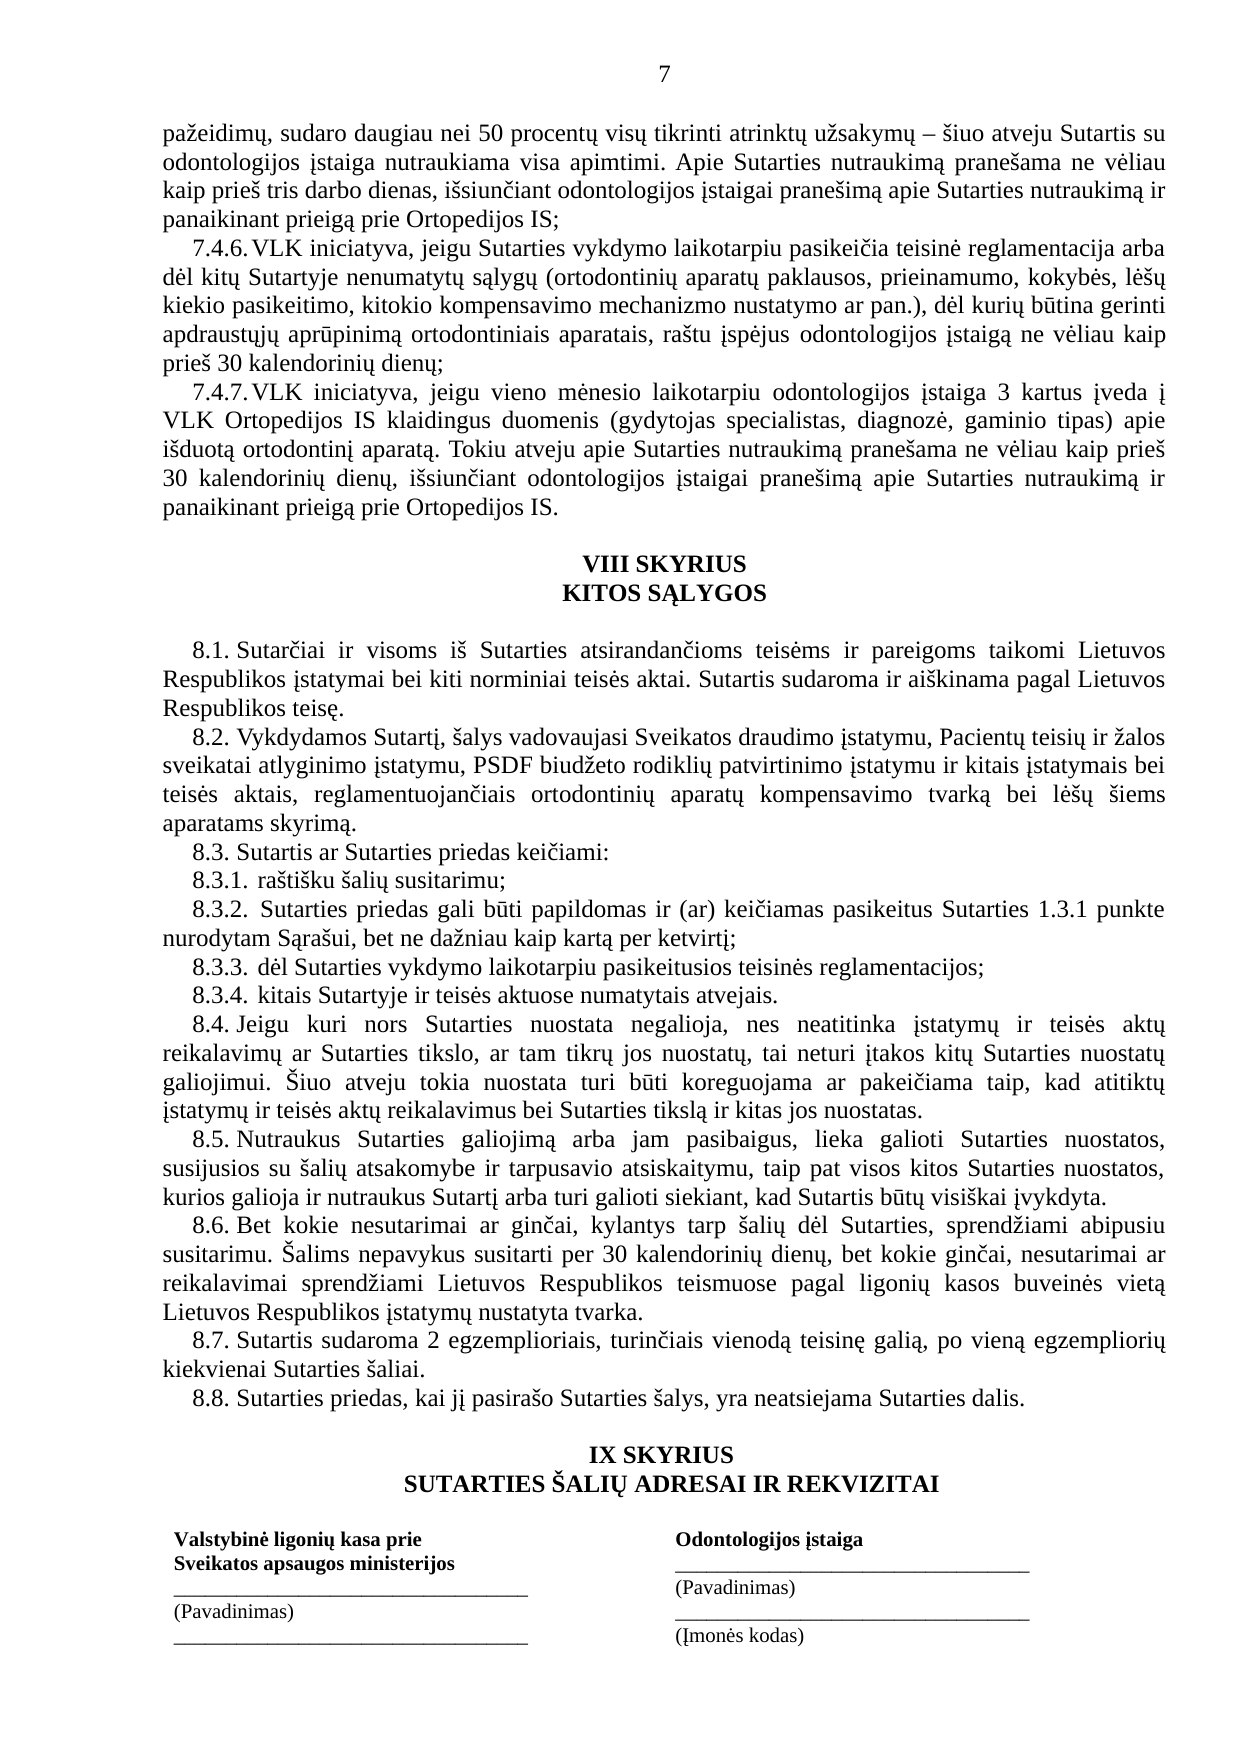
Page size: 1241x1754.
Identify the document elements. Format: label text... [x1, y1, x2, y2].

text 8.3.4. kitais Sutartyje ir teisės aktuose numatytais atvejais. [162, 981, 1166, 1009]
text 8.2. Vykdydamos Sutartį, šalys vadovaujasi Sveikatos draudimo įstatymu, Pacientų teisių ir žalos sveikatai atlyginimo įstatymu, PSDF biudžeto rodiklių patvirtinimo įstatymu ir kitais įstatymais bei teisės aktais, reglamentuojančiais ortodontinių aparatų kompensavimo tvarką bei lėšų šiems aparatams skyrimą. [162, 722, 1166, 837]
text KITOS SĄLYGOS [162, 578, 1166, 607]
text pažeidimų, sudaro daugiau nei 50 procentų visų tikrinti atrinktų užsakymų – šiuo atveju Sutartis su odontologijos įstaiga nutraukiama visa apimtimi. Apie Sutarties nutraukimą pranešama ne vėliau kaip prieš tris darbo dienas, išsiunčiant odontologijos įstaigai pranešimą apie Sutarties nutraukimą ir panaikinant prieigą prie Ortopedijos IS; [162, 118, 1166, 233]
text IX SKYRIUS [162, 1441, 1166, 1469]
text 8.4. Jeigu kuri nors Sutarties nuostata negalioja, nes neatitinka įstatymų ir teisės aktų reikalavimų ar Sutarties tikslo, ar tam tikrų jos nuostatų, tai neturi įtakos kitų Sutarties nuostatų galiojimui. Šiuo atveju tokia nuostata turi būti koreguojama ar pakeičiama taip, kad atitiktų įstatymų ir teisės aktų reikalavimus bei Sutarties tikslą ir kitas jos nuostatas. [162, 1009, 1166, 1124]
text 7.4.7. VLK iniciatyva, jeigu vieno mėnesio laikotarpiu odontologijos įstaiga 3 kartus įveda į VLK Ortopedijos IS klaidingus duomenis (gydytojas specialistas, diagnozė, gaminio tipas) apie išduotą ortodontinį aparatą. Tokiu atveju apie Sutarties nutraukimą pranešama ne vėliau kaip prieš 30 kalendorinių dienų, išsiunčiant odontologijos įstaigai pranešimą apie Sutarties nutraukimą ir panaikinant prieigą prie Ortopedijos IS. [162, 377, 1166, 521]
text 8.8. Sutarties priedas, kai jį pasirašo Sutarties šalys, yra neatsiejama Sutarties dalis. [162, 1383, 1166, 1412]
text 8.3. Sutartis ar Sutarties priedas keičiami: [162, 837, 1166, 866]
text 8.5. Nutraukus Sutarties galiojimą arba jam pasibaigus, lieka galioti Sutarties nuostatos, susijusios su šalių atsakomybe ir tarpusavio atsiskaitymu, taip pat visos kitos Sutarties nuostatos, kurios galioja ir nutraukus Sutartį arba turi galioti siekiant, kad Sutartis būtų visiškai įvykdyta. [162, 1124, 1166, 1211]
text 8.3.2. Sutarties priedas gali būti papildomas ir (ar) keičiamas pasikeitus Sutarties 1.3.1 punkte nurodytam Sąrašui, bet ne dažniau kaip kartą per ketvirtį; [162, 894, 1166, 952]
text 8.1. Sutarčiai ir visoms iš Sutarties atsirandančioms teisėms ir pareigoms taikomi Lietuvos Respublikos įstatymai bei kiti norminiai teisės aktai. Sutartis sudaroma ir aiškinama pagal Lietuvos Respublikos teisę. [162, 636, 1166, 722]
text 8.3.3. dėl Sutarties vykdymo laikotarpiu pasikeitusios teisinės reglamentacijos; [162, 952, 1166, 981]
text 8.3.1. raštišku šalių susitarimu; [192, 866, 1166, 894]
table_header Odontologijos įstaiga __________________________________ (Pavadinimas) __________________________________ (Įmonės kodas) [664, 1527, 1165, 1647]
text 8.6. Bet kokie nesutarimai ar ginčai, kylantys tarp šalių dėl Sutarties, sprendžiami abipusiu susitarimu. Šalims nepavykus susitarti per 30 kalendorinių dienų, bet kokie ginčai, nesutarimai ar reikalavimai sprendžiami Lietuvos Respublikos teismuose pagal ligonių kasos buveinės vietą Lietuvos Respublikos įstatymų nustatyta tvarka. [162, 1211, 1166, 1326]
text SUTARTIES ŠALIŲ ADRESAI IR REKVIZITAI [162, 1469, 1166, 1498]
text 7.4.6. VLK iniciatyva, jeigu Sutarties vykdymo laikotarpiu pasikeičia teisinė reglamentacija arba dėl kitų Sutartyje nenumatytų sąlygų (ortodontinių aparatų paklausos, prieinamumo, kokybės, lėšų kiekio pasikeitimo, kitokio kompensavimo mechanizmo nustatymo ar pan.), dėl kurių būtina gerinti apdraustųjų aprūpinimą ortodontiniais aparatais, raštu įspėjus odontologijos įstaigą ne vėliau kaip prieš 30 kalendorinių dienų; [162, 233, 1166, 377]
text VIII SKYRIUS [162, 549, 1166, 578]
text 8.7. Sutartis sudaroma 2 egzemplioriais, turinčiais vienodą teisinę galią, po vieną egzempliorių kiekvienai Sutarties šaliai. [162, 1326, 1166, 1383]
table_header Valstybinė ligonių kasa prie Sveikatos apsaugos ministerijos __________________________________ (Pavadinimas) __________________________________ [163, 1527, 664, 1647]
